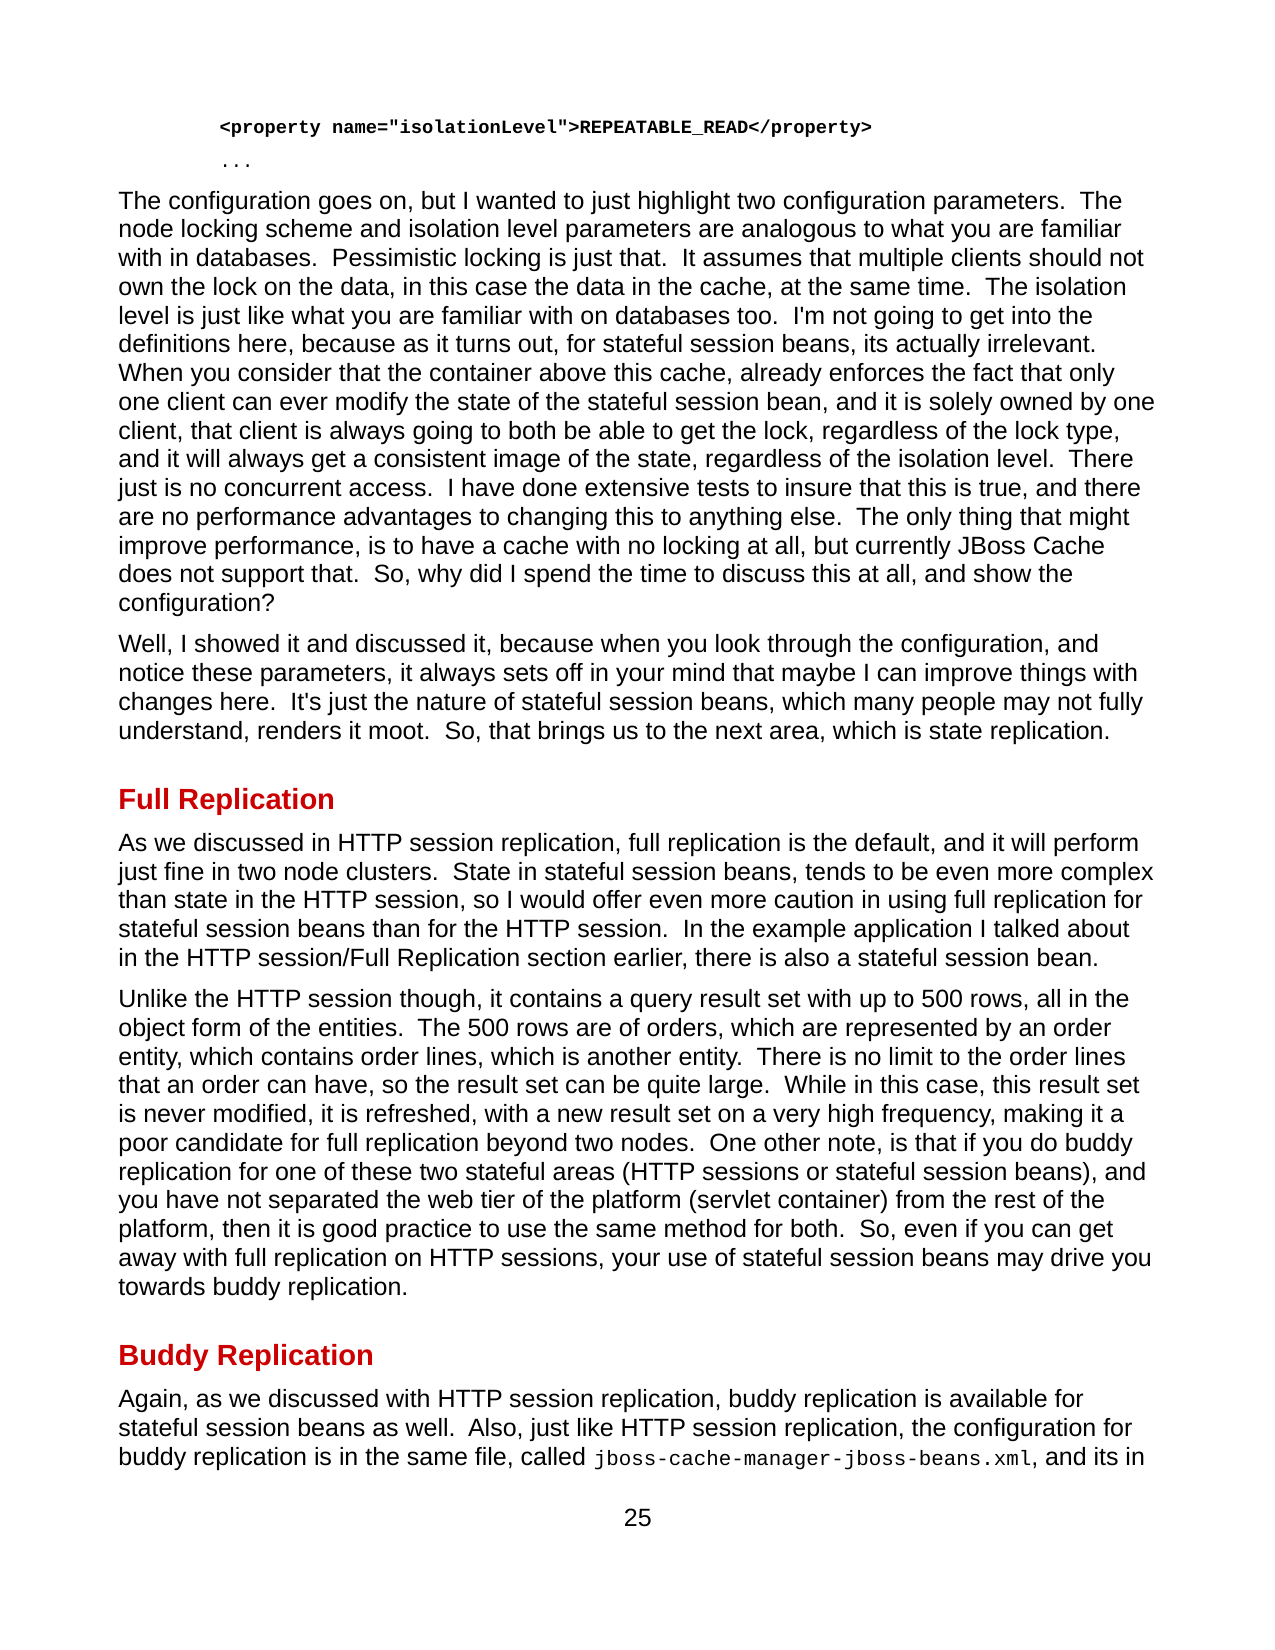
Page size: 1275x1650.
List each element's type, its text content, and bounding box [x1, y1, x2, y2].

text ... [118, 152, 1157, 173]
text Well, I showed it and discussed it, because when you look through the configuration, and notice these parameters, it always sets off in your mind that maybe I can improve things with changes here. It's just the nature of stateful session beans, which many people may not fully understand, renders it moot. So, that brings us to the next area, which is state replication. [118, 629, 1157, 744]
text Again, as we discussed with HTTP session replication, buddy replication is available for stateful session beans as well. Also, just like HTTP session replication, the configuration for buddy replication is in the same file, called jboss-cache-manager-jboss-beans.xml, and its in [118, 1384, 1157, 1471]
text Unlike the HTTP session though, it contains a query result set with up to 500 rows, all in the object form of the entities. The 500 rows are of orders, which are represented by an order entity, which contains order lines, which is another entity. There is no limit to the order lines that an order can have, so the result set can be quite large. While in this case, this result set is never modified, it is refreshed, with a new result set on a very high frequency, making it a poor candidate for full replication beyond two nodes. One other note, is that if you do buddy replication for one of these two stateful areas (HTTP sessions or stateful session beans), and you have not separated the web tier of the platform (servlet container) from the rest of the platform, then it is good practice to use the same method for both. So, even if you can get away with full replication on HTTP sessions, your use of stateful session beans may drive you towards buddy replication. [118, 984, 1157, 1300]
subtitle Buddy Replication [118, 1338, 1157, 1371]
text The configuration goes on, but I wanted to just highlight two configuration parameters. The node locking scheme and isolation level parameters are analogous to what you are familiar with in databases. Pessimistic locking is just that. It assumes that multiple clients should not own the lock on the data, in this case the data in the cache, at the same time. The isolation level is just like what you are familiar with on databases too. I'm not going to get into the definitions here, because as it turns out, for stateful session beans, its actually irrelevant. When you consider that the container above this cache, already enforces the fact that only one client can ever modify the state of the stateful session bean, and it is solely owned by one client, that client is always going to both be able to get the lock, regardless of the lock type, and it will always get a consistent image of the state, regardless of the isolation level. There just is no concurrent access. I have done extensive tests to insure that this is true, and there are no performance advantages to changing this to anything else. The only thing that might improve performance, is to have a cache with no locking at all, but currently JBoss Cache does not support that. So, why did I spend the time to discuss this at all, and show the configuration? [118, 186, 1157, 617]
text <property name="isolationLevel">REPEATABLE_READ</property> [118, 118, 1157, 139]
subtitle Full Replication [118, 782, 1157, 815]
text As we discussed in HTTP session replication, full replication is the default, and it will perform just fine in two node clusters. State in stateful session beans, tends to be even more complex than state in the HTTP session, so I would offer even more caution in using full replication for stateful session beans than for the HTTP session. In the example application I talked about in the HTTP session/Full Replication section earlier, there is also a stateful session bean. [118, 828, 1157, 972]
